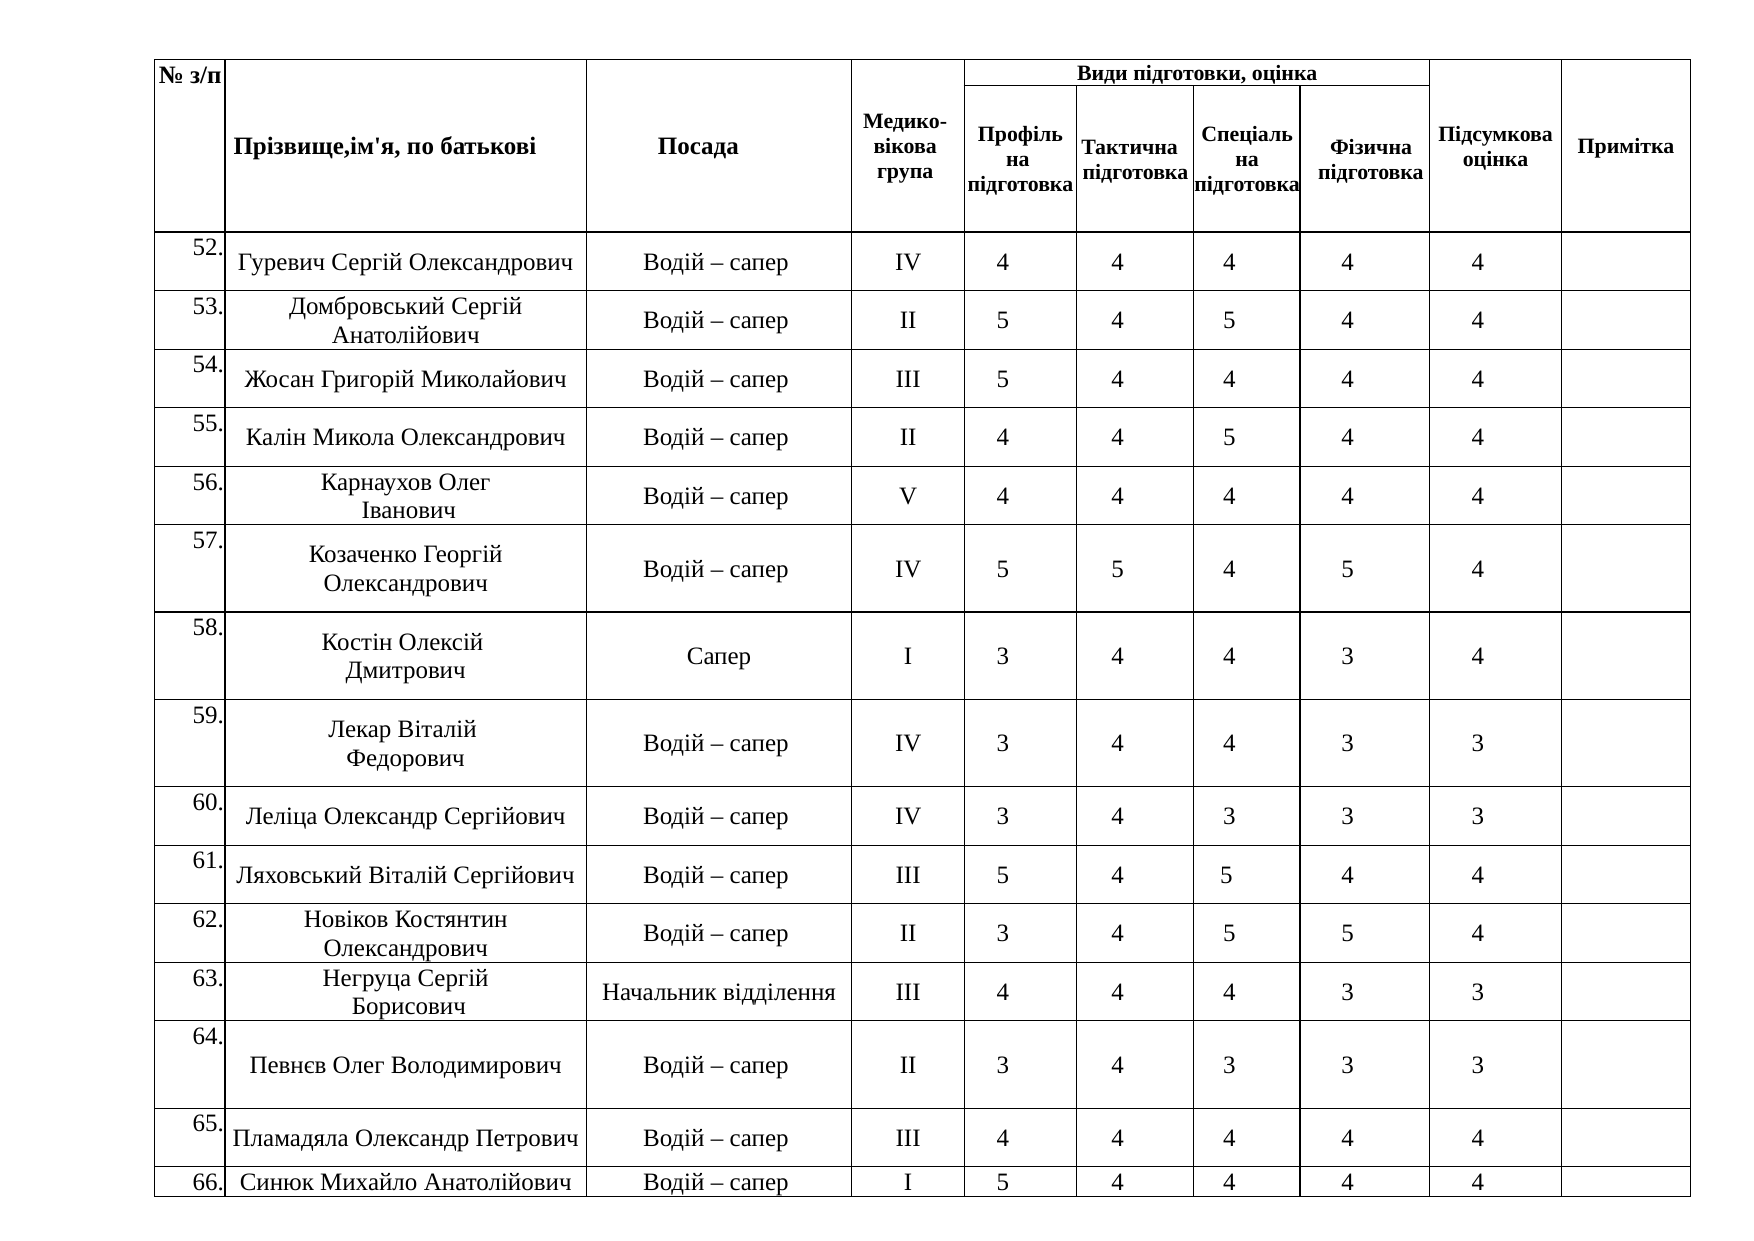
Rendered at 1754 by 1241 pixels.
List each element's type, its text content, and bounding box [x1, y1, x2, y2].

table_cell I [852, 1167, 964, 1196]
table_cell Тактична підготовка [1077, 184, 1193, 231]
table_cell II [852, 904, 964, 962]
table_cell 4 [1301, 1109, 1429, 1166]
table_cell 3 [1430, 1021, 1561, 1107]
table_cell [155, 787, 224, 844]
table_cell 4 [1077, 613, 1193, 699]
table_cell 4 [1430, 467, 1561, 524]
table_cell [1562, 787, 1690, 844]
table_cell 5 [965, 525, 1076, 611]
table_cell 4 [1158, 1167, 1193, 1196]
table_cell 4 [1526, 1167, 1561, 1196]
table_cell III [852, 846, 964, 903]
table_cell [155, 700, 224, 786]
table_cell 4 [1077, 963, 1193, 1020]
table_cell I [852, 613, 964, 699]
table_cell 5 [1077, 525, 1193, 611]
table_cell Тактична підготовка [1077, 86, 1193, 159]
table_cell 4 [1301, 350, 1429, 407]
table_cell 4 [1077, 233, 1193, 290]
table_cell 4 [1077, 1109, 1193, 1166]
table_cell Водій – сапер [587, 233, 851, 290]
table_cell Калін Микола Олександрович [226, 408, 586, 466]
table_cell 4 [1264, 613, 1299, 699]
table_cell 3 [965, 904, 1076, 962]
table_cell 3 [1301, 700, 1429, 786]
table_cell 4 [1430, 1109, 1561, 1166]
table_cell 5 [1301, 904, 1429, 962]
table_cell [155, 350, 224, 407]
table_cell 5 [1194, 408, 1299, 466]
table_cell II [852, 291, 964, 348]
table_cell 4 [965, 1109, 1076, 1166]
table_cell 4 [1430, 525, 1561, 611]
table_cell 4 [1194, 963, 1299, 1020]
table_cell Новіков Костянтин Олександрович [226, 904, 586, 962]
table_cell 5 [965, 846, 1076, 903]
table_cell [1562, 846, 1690, 903]
table_cell 5 [1194, 904, 1299, 962]
table_cell 3 [1301, 787, 1429, 844]
table_cell 4 [1301, 408, 1429, 466]
table_cell Синюк Михайло Анатолійович [226, 1167, 586, 1196]
table_cell [1562, 291, 1690, 348]
table_cell 4 [1077, 467, 1193, 524]
table_cell IV [852, 700, 964, 786]
table_cell 4 [1301, 467, 1429, 524]
table_cell II [852, 408, 964, 466]
table_cell [155, 1021, 224, 1107]
table_cell 4 [1301, 291, 1429, 348]
table_cell II [852, 1021, 964, 1107]
table_cell Водій – сапер [587, 350, 851, 407]
table_cell 4 [1077, 787, 1193, 844]
table_cell [155, 1167, 224, 1196]
table_cell [1562, 408, 1690, 466]
table_cell Лекар Віталій Федорович [226, 700, 586, 786]
table_header Прізвище,ім'я, по батькові [226, 60, 586, 231]
table_cell [155, 233, 224, 290]
table_cell [1655, 1167, 1690, 1196]
table_cell Профіль на підготовка [965, 197, 1076, 231]
table_cell 4 [965, 408, 1076, 466]
table_cell IV [852, 525, 964, 611]
table_cell Водій – сапер [587, 467, 851, 524]
table_cell 5 [1194, 846, 1299, 903]
table_cell [155, 467, 224, 524]
table_cell [1562, 963, 1690, 1020]
table_cell 4 [1264, 1167, 1299, 1196]
table_cell Козаченко Георгій Олександрович [226, 525, 586, 611]
table_cell III [852, 963, 964, 1020]
table_cell 4 [965, 963, 1076, 1020]
table_cell [1562, 613, 1690, 699]
table_cell Водій – сапер [587, 904, 851, 962]
table_cell 4 [1077, 846, 1193, 903]
table_cell 3 [1526, 700, 1561, 786]
table_cell 4 [1264, 525, 1299, 611]
table_cell 5 [1194, 291, 1299, 348]
table_cell 4 [1301, 846, 1429, 903]
table_cell Спеціаль на підготовка [1194, 197, 1299, 231]
table_cell V [852, 467, 964, 524]
table_cell [1562, 1109, 1690, 1166]
table_cell 3 [965, 613, 1076, 699]
table_cell [155, 408, 224, 466]
table_cell Певнєв Олег Володимирович [226, 1021, 586, 1107]
table_cell 3 [1301, 963, 1429, 1020]
table_cell 5 [1041, 1167, 1076, 1196]
table_cell 4 [1394, 1167, 1429, 1196]
table_cell Костін Олексій Дмитрович [226, 613, 586, 699]
table_cell [1562, 700, 1690, 786]
table_cell 5 [965, 350, 1076, 407]
table_cell [155, 904, 224, 962]
table_cell III [852, 350, 964, 407]
table_cell [155, 846, 224, 903]
table_cell 4 [1077, 700, 1193, 786]
table_cell [155, 525, 224, 611]
table_cell 3 [1301, 1021, 1429, 1107]
table_cell Водій – сапер [587, 846, 851, 903]
table_header Підсумкова оцінка [1430, 60, 1561, 231]
table_cell 4 [1301, 233, 1429, 290]
table_cell 4 [1077, 291, 1193, 348]
table_cell Фізична підготовка [1301, 86, 1429, 231]
table_cell Профіль на підготовка [965, 86, 1076, 121]
table_cell Спеціаль на підготовка [1194, 86, 1299, 121]
table_cell Водій – сапер [587, 291, 851, 348]
table_cell 3 [1430, 787, 1561, 844]
table_header Медико-вікова група [852, 60, 964, 231]
table_cell 4 [1077, 408, 1193, 466]
table_cell 3 [1264, 1021, 1299, 1107]
table_cell 5 [1301, 525, 1429, 611]
table_cell [1562, 904, 1690, 962]
table_cell Водій – сапер [587, 700, 851, 786]
table_cell 5 [965, 291, 1076, 348]
table_cell Водій – сапер [587, 1109, 851, 1166]
table_cell Карнаухов Олег Іванович [226, 467, 586, 524]
table_header № з/п [155, 60, 224, 231]
table_cell Ляховський Віталій Сергійович [226, 846, 586, 903]
table_cell Негруца Сергій Борисович [226, 963, 586, 1020]
table_cell 4 [1430, 904, 1561, 962]
table_cell Водій – сапер [587, 525, 851, 611]
table_cell Жосан Григорій Миколайович [226, 350, 586, 407]
table_cell Начальник відділення [587, 963, 851, 1020]
table_cell 4 [1264, 700, 1299, 786]
table_cell Водій – сапер [587, 408, 851, 466]
table_cell IV [852, 787, 964, 844]
table_cell [155, 613, 224, 699]
table_cell 4 [1077, 1021, 1193, 1107]
table_cell 4 [1430, 233, 1561, 290]
table_cell [155, 1109, 224, 1166]
table_cell 3 [1301, 613, 1429, 699]
table_cell Леліца Олександр Сергійович [226, 787, 586, 844]
table_cell 4 [1194, 233, 1299, 290]
table_cell [1562, 467, 1690, 524]
table_cell 4 [1430, 613, 1561, 699]
table_cell Водій – сапер [587, 1167, 851, 1196]
table_cell 4 [1077, 350, 1193, 407]
table_cell Сапер [587, 613, 851, 699]
table_cell III [852, 1109, 964, 1166]
table_cell 4 [1430, 408, 1561, 466]
table_cell 4 [1430, 846, 1561, 903]
table_cell 3 [1194, 787, 1299, 844]
table_cell 4 [1430, 350, 1561, 407]
table_cell 4 [1194, 1109, 1299, 1166]
table_cell 4 [965, 467, 1076, 524]
table_cell [1562, 233, 1690, 290]
table_cell 3 [965, 787, 1076, 844]
table_cell 4 [1194, 467, 1299, 524]
table_cell [1562, 525, 1690, 611]
table_cell IV [852, 233, 964, 290]
table_cell [1562, 350, 1690, 407]
table_cell Водій – сапер [587, 787, 851, 844]
table_cell Гуревич Сергій Олександрович [226, 233, 586, 290]
table_cell 4 [1430, 291, 1561, 348]
table_header Посада [587, 60, 851, 231]
table_cell 4 [1077, 904, 1193, 962]
table_cell 3 [965, 1021, 1076, 1107]
table_cell Домбровський Сергій Анатолійович [226, 291, 586, 348]
table_cell Пламадяла Олександр Петрович [226, 1109, 586, 1166]
table_cell [1562, 1021, 1690, 1107]
table_cell 3 [965, 700, 1076, 786]
table_header Примітка [1562, 60, 1690, 231]
table_cell 4 [1194, 350, 1299, 407]
table_cell [155, 963, 224, 1020]
table_cell Водій – сапер [587, 1021, 851, 1107]
table_cell 4 [965, 233, 1076, 290]
table_cell 3 [1430, 963, 1561, 1020]
table_cell [155, 291, 224, 348]
